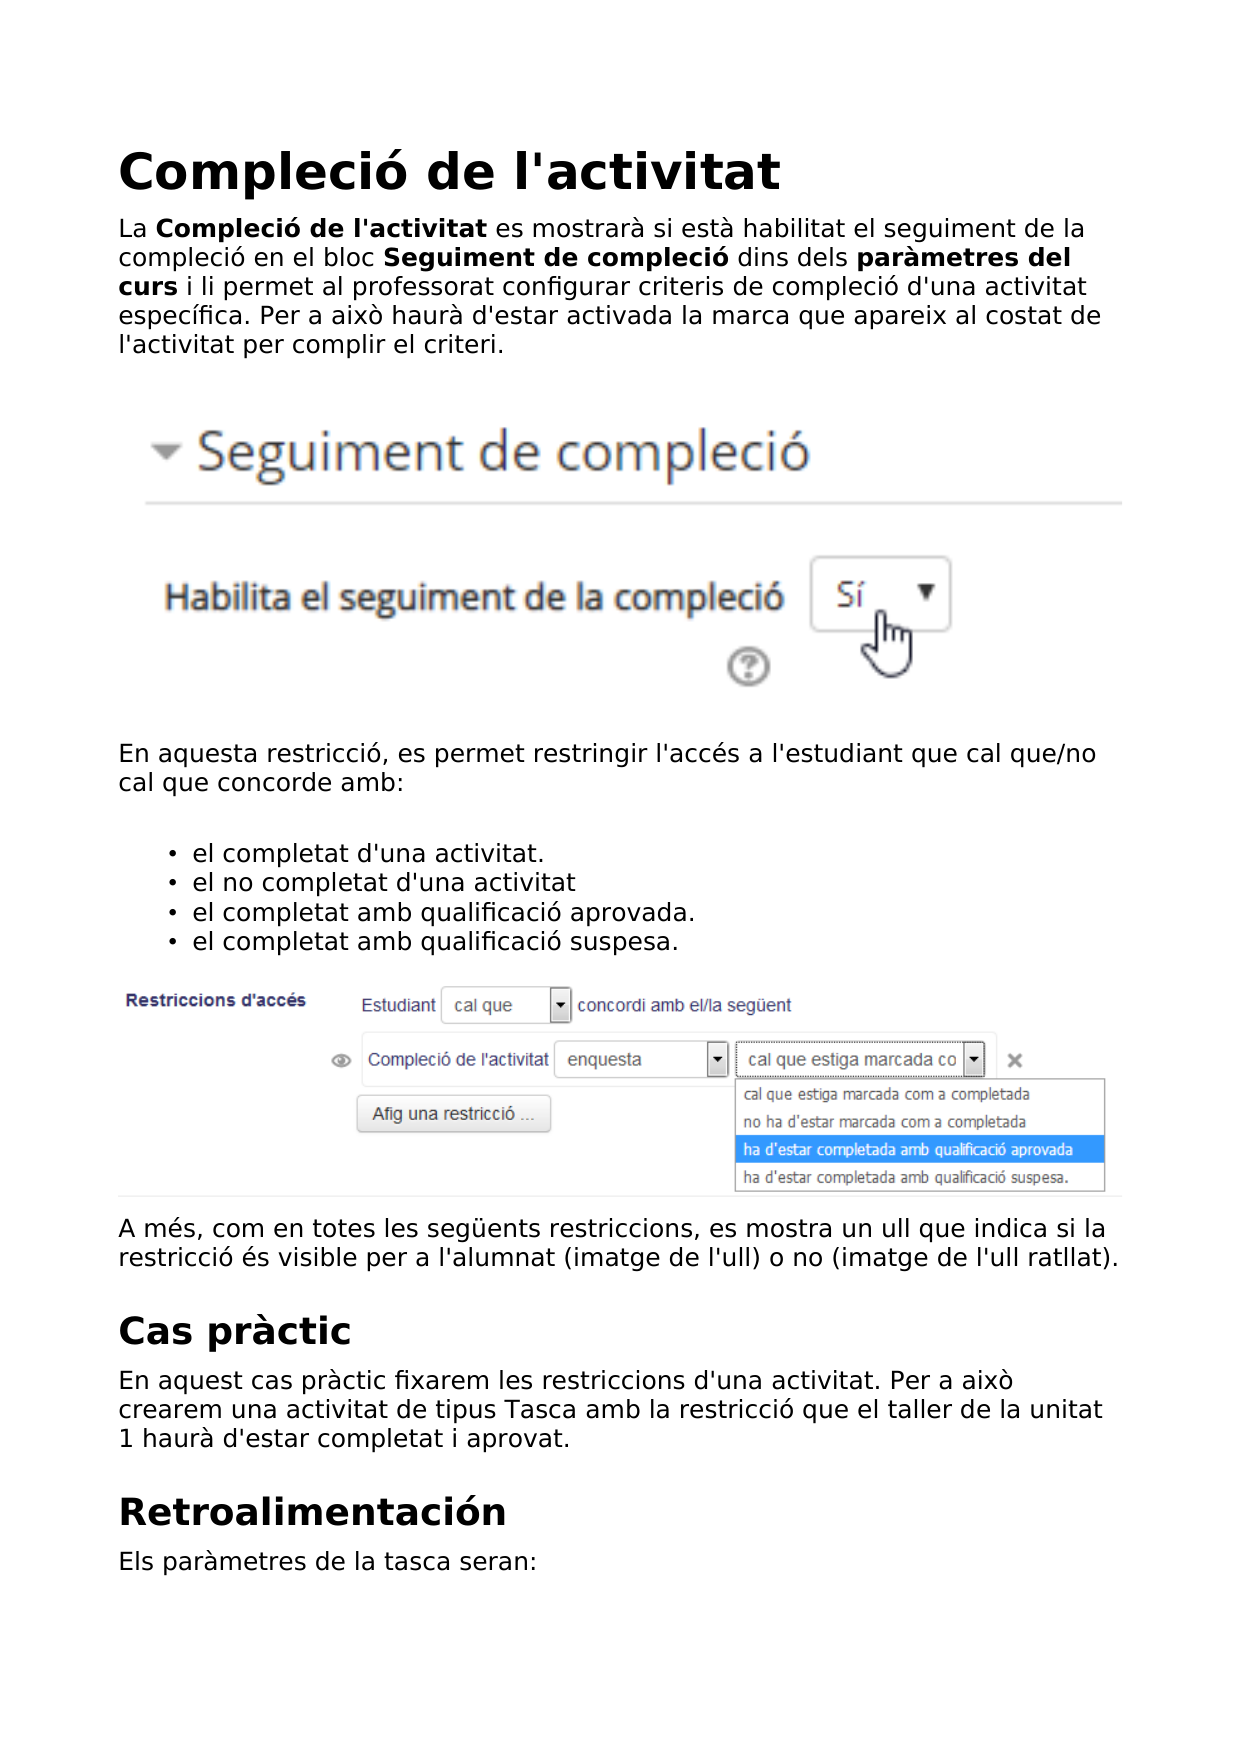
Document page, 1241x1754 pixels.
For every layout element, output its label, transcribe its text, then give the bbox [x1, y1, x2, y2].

text La Compleció de l'activitat es mostrarà si està habilitat el seguiment de la compleció en el bloc Seguiment de compleció dins dels paràmetres del curs i li permet al professorat configurar criteris de compleció d'una activitat específica. Per a això haurà d'estar activada la marca que apareix al costat de l'activitat per complir el criteri. [118, 214, 1122, 360]
subtitle Compleció de l'activitat [118, 143, 1122, 201]
text En aquest cas pràctic fixarem les restriccions d'una activitat. Per a això crearem una activitat de tipus Tasca amb la restricció que el taller de la unitat 1 haurà d'estar completat i aprovat. [118, 1366, 1122, 1453]
list el completat amb qualificació suspesa. [177, 927, 1122, 956]
text Els paràmetres de la tasca seran: [118, 1547, 1122, 1576]
picture [118, 985, 1123, 1202]
text En aquesta restricció, es permet restringir l'accés a l'estudiant que cal que/no cal que concorde amb: [118, 739, 1122, 797]
subtitle Cas pràctic [118, 1310, 1122, 1353]
picture [118, 372, 1123, 727]
list el completat amb qualificació aprovada. [177, 898, 1122, 927]
text A més, com en totes les següents restriccions, es mostra un ull que indica si la restricció és visible per a l'alumnat (imatge de l'ull) o no (imatge de l'ull ratllat). [118, 1214, 1122, 1272]
subtitle Retroalimentación [118, 1491, 1122, 1534]
list el completat d'una activitat. [177, 839, 1122, 869]
list el no completat d'una activitat [177, 869, 1122, 898]
